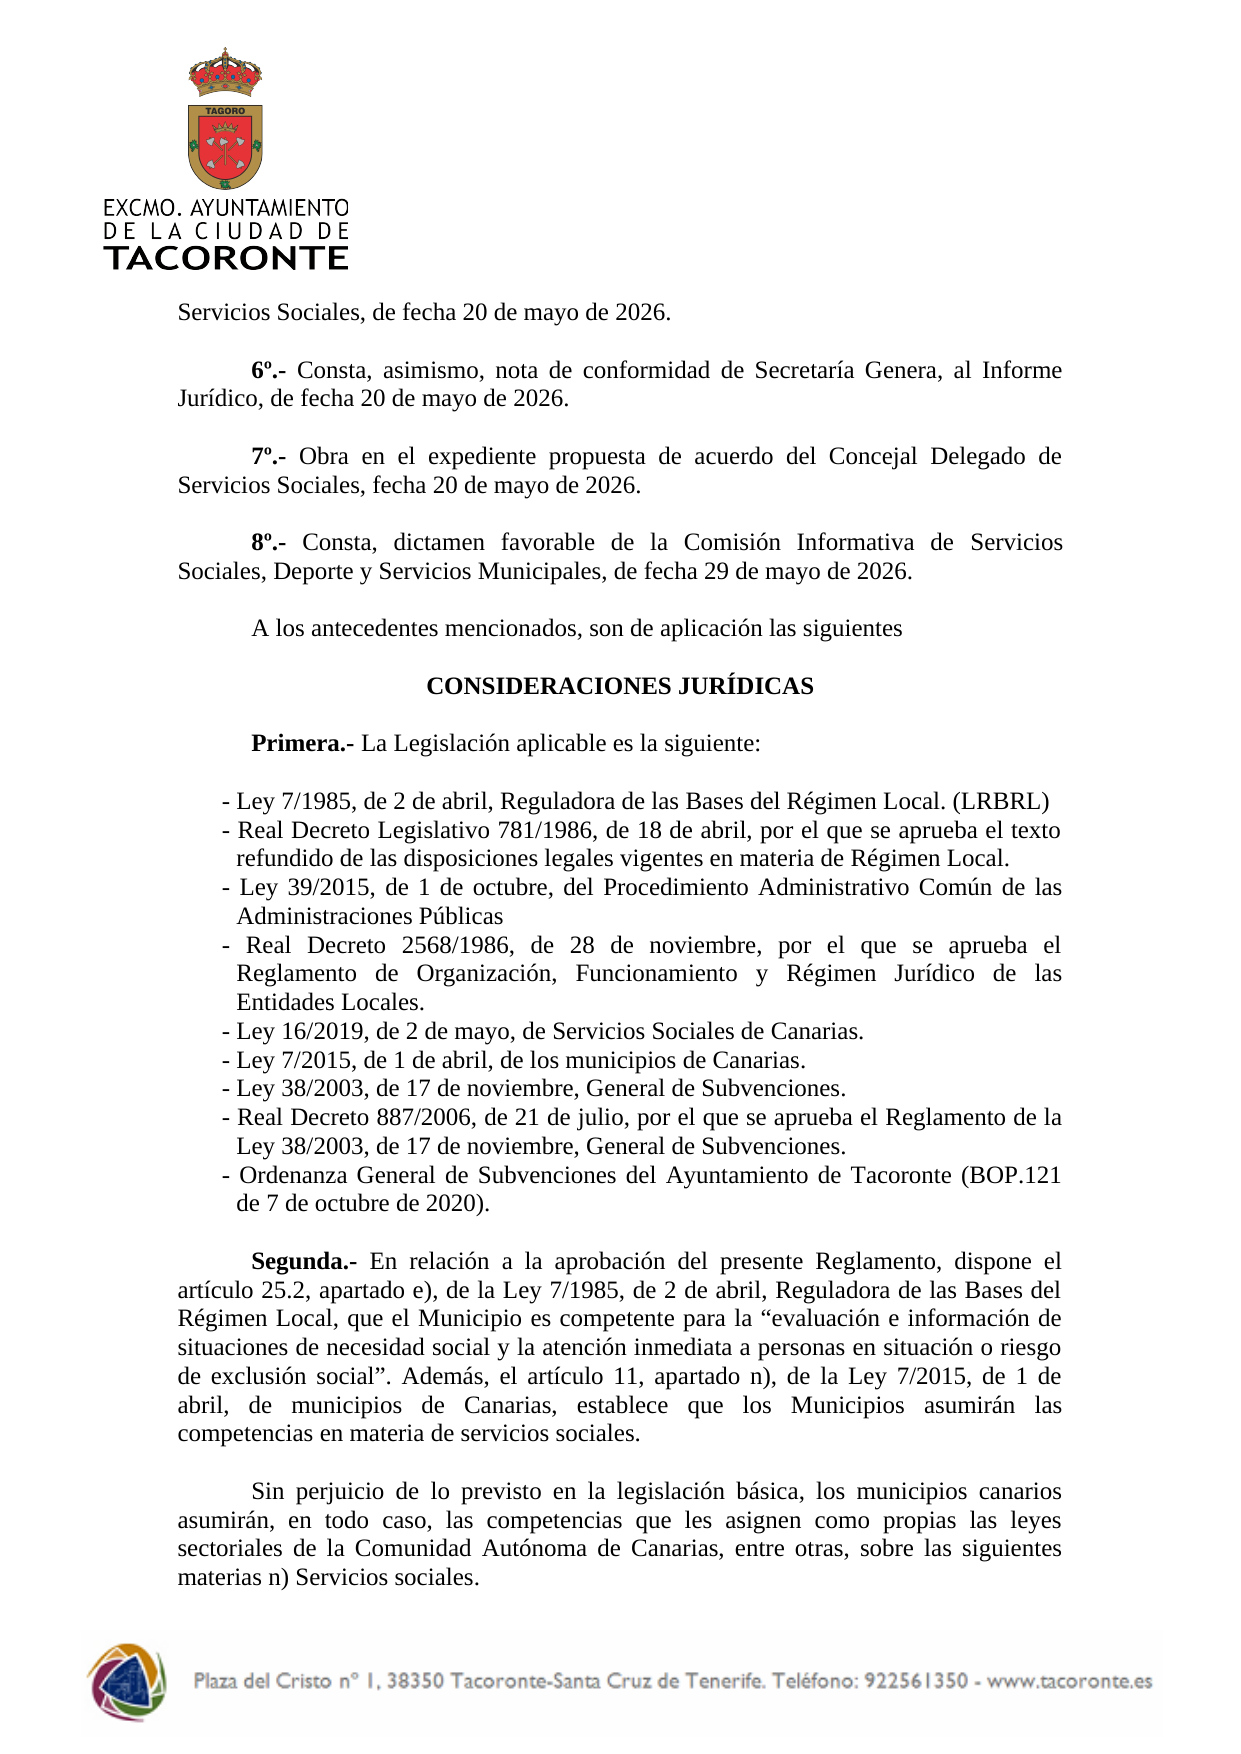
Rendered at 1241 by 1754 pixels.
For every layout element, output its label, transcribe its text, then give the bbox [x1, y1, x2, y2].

text 7º.- Obra en el expediente propuesta de acuerdo del Concejal Delegado de Servicios Sociales, fecha 20 de mayo de 2026. [177, 441, 1063, 498]
text Segunda.- En relación a la aprobación del presente Reglamento, dispone el artículo 25.2, apartado e), de la Ley 7/1985, de 2 de abril, Reguladora de las Bases del Régimen Local, que el Municipio es competente para la “evaluación e información de situaciones de necesidad social y la atención inmediata a personas en situación o riesgo de exclusión social”. Además, el artículo 11, apartado n), de la Ley 7/2015, de 1 de abril, de municipios de Canarias, establece que los Municipios asumirán las competencias en materia de servicios sociales. [177, 1246, 1063, 1447]
picture [80, 1630, 1163, 1737]
text - Real Decreto 887/2006, de 21 de julio, por el que se aprueba el Reglamento de la Ley 38/2003, de 17 de noviembre, General de Subvenciones. [222, 1102, 1063, 1160]
text CONSIDERACIONES JURÍDICAS [177, 671, 1063, 700]
text - Ley 16/2019, de 2 de mayo, de Servicios Sociales de Canarias. [222, 1016, 1063, 1045]
text A los antecedentes mencionados, son de aplicación las siguientes [177, 613, 1063, 642]
text - Real Decreto Legislativo 781/1986, de 18 de abril, por el que se aprueba el texto refundido de las disposiciones legales vigentes en materia de Régimen Local. [222, 815, 1063, 872]
text - Ley 7/1985, de 2 de abril, Reguladora de las Bases del Régimen Local. (LRBRL) [222, 786, 1063, 815]
text - Ley 7/2015, de 1 de abril, de los municipios de Canarias. [222, 1045, 1063, 1073]
text - Ley 39/2015, de 1 de octubre, del Procedimiento Administrativo Común de las Administraciones Públicas [222, 872, 1063, 930]
text - Ley 38/2003, de 17 de noviembre, General de Subvenciones. [222, 1073, 1063, 1102]
text Sin perjuicio de lo previsto en la legislación básica, los municipios canarios asumirán, en todo caso, las competencias que les asignen como propias las leyes sectoriales de la Comunidad Autónoma de Canarias, entre otras, sobre las siguientes materias n) Servicios sociales. [177, 1476, 1063, 1591]
text Primera.- La Legislación aplicable es la siguiente: [177, 728, 1063, 757]
text 6º.- Consta, asimismo, nota de conformidad de Secretaría Genera, al Informe Jurídico, de fecha 20 de mayo de 2026. [177, 355, 1063, 412]
text - Ordenanza General de Subvenciones del Ayuntamiento de Tacoronte (BOP.121 de 7 de octubre de 2020). [222, 1160, 1063, 1217]
text - Real Decreto 2568/1986, de 28 de noviembre, por el que se aprueba el Reglamento de Organización, Funcionamiento y Régimen Jurídico de las Entidades Locales. [222, 930, 1063, 1016]
text 8º.- Consta, dictamen favorable de la Comisión Informativa de Servicios Sociales, Deporte y Servicios Municipales, de fecha 29 de mayo de 2026. [177, 527, 1063, 585]
picture [103, 47, 348, 270]
text Servicios Sociales, de fecha 20 de mayo de 2026. [177, 297, 1063, 326]
